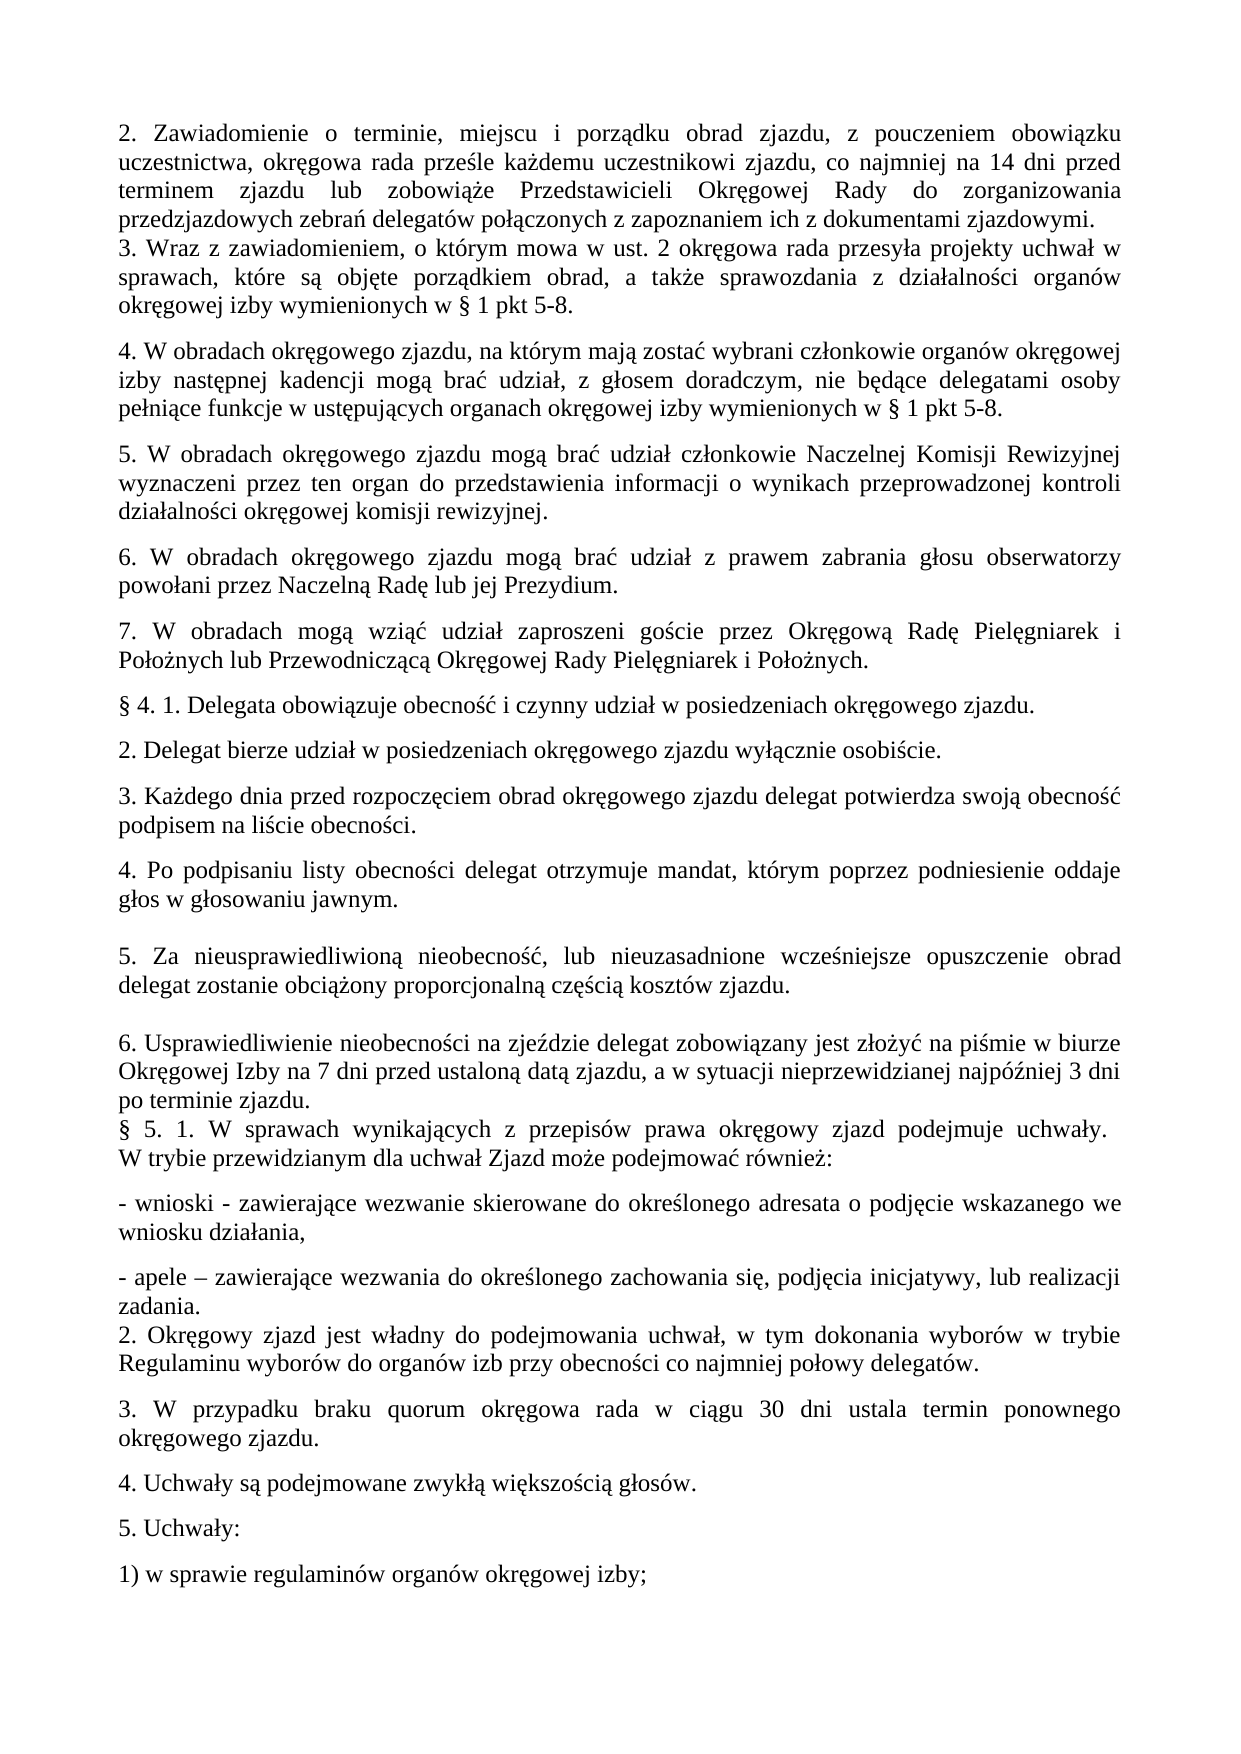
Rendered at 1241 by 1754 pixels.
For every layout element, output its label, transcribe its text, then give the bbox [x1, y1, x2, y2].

text 5. Uchwały: [118, 1513, 1122, 1542]
text - apele – zawierające wezwania do określonego zachowania się, podjęcia inicjatywy, lub realizacji zadania. [118, 1262, 1122, 1320]
text 2. Delegat bierze udział w posiedzeniach okręgowego zjazdu wyłącznie osobiście. [118, 736, 1122, 764]
text 1) w sprawie regulaminów organów okręgowej izby; [118, 1559, 1122, 1588]
text 3. Każdego dnia przed rozpoczęciem obrad okręgowego zjazdu delegat potwierdza swoją obecność podpisem na liście obecności. [118, 781, 1122, 838]
text 2. Zawiadomienie o terminie, miejscu i porządku obrad zjazdu, z pouczeniem obowiązku uczestnictwa, okręgowa rada prześle każdemu uczestnikowi zjazdu, co najmniej na 14 dni przed terminem zjazdu lub zobowiąże Przedstawicieli Okręgowej Rady do zorganizowania przedzjazdowych zebrań delegatów połączonych z zapoznaniem ich z dokumentami zjazdowymi. [118, 118, 1122, 233]
text 4. Po podpisaniu listy obecności delegat otrzymuje mandat, którym poprzez podniesienie oddaje głos w głosowaniu jawnym. [118, 855, 1122, 913]
text 6. W obradach okręgowego zjazdu mogą brać udział z prawem zabrania głosu obserwatorzy powołani przez Naczelną Radę lub jej Prezydium. [118, 542, 1122, 599]
text 3. W przypadku braku quorum okręgowa rada w ciągu 30 dni ustala termin ponownego okręgowego zjazdu. [118, 1394, 1122, 1451]
text 4. Uchwały są podejmowane zwykłą większością głosów. [118, 1468, 1122, 1497]
text 3. Wraz z zawiadomieniem, o którym mowa w ust. 2 okręgowa rada przesyła projekty uchwał w sprawach, które są objęte porządkiem obrad, a także sprawozdania z działalności organów okręgowej izby wymienionych w § 1 pkt 5-8. [118, 233, 1122, 319]
text 7. W obradach mogą wziąć udział zaproszeni goście przez Okręgową Radę Pielęgniarek i Położnych lub Przewodniczącą Okręgowej Rady Pielęgniarek i Położnych. [118, 616, 1122, 673]
text 2. Okręgowy zjazd jest władny do podejmowania uchwał, w tym dokonania wyborów w trybie Regulaminu wyborów do organów izb przy obecności co najmniej połowy delegatów. [118, 1320, 1122, 1377]
text - wnioski - zawierające wezwanie skierowane do określonego adresata o podjęcie wskazanego we wniosku działania, [118, 1188, 1122, 1246]
text § 5. 1. W sprawach wynikających z przepisów prawa okręgowy zjazd podejmuje uchwały. W trybie przewidzianym dla uchwał Zjazd może podejmować również: [118, 1114, 1122, 1171]
text 5. W obradach okręgowego zjazdu mogą brać udział członkowie Naczelnej Komisji Rewizyjnej wyznaczeni przez ten organ do przedstawienia informacji o wynikach przeprowadzonej kontroli działalności okręgowej komisji rewizyjnej. [118, 439, 1122, 525]
text 5. Za nieusprawiedliwioną nieobecność, lub nieuzasadnione wcześniejsze opuszczenie obrad delegat zostanie obciążony proporcjonalną częścią kosztów zjazdu. [118, 941, 1122, 999]
text § 4. 1. Delegata obowiązuje obecność i czynny udział w posiedzeniach okręgowego zjazdu. [118, 690, 1122, 719]
text 6. Usprawiedliwienie nieobecności na zjeździe delegat zobowiązany jest złożyć na piśmie w biurze Okręgowej Izby na 7 dni przed ustaloną datą zjazdu, a w sytuacji nieprzewidzianej najpóźniej 3 dni po terminie zjazdu. [118, 1028, 1122, 1114]
text 4. W obradach okręgowego zjazdu, na którym mają zostać wybrani członkowie organów okręgowej izby następnej kadencji mogą brać udział, z głosem doradczym, nie będące delegatami osoby pełniące funkcje w ustępujących organach okręgowej izby wymienionych w § 1 pkt 5-8. [118, 336, 1122, 422]
